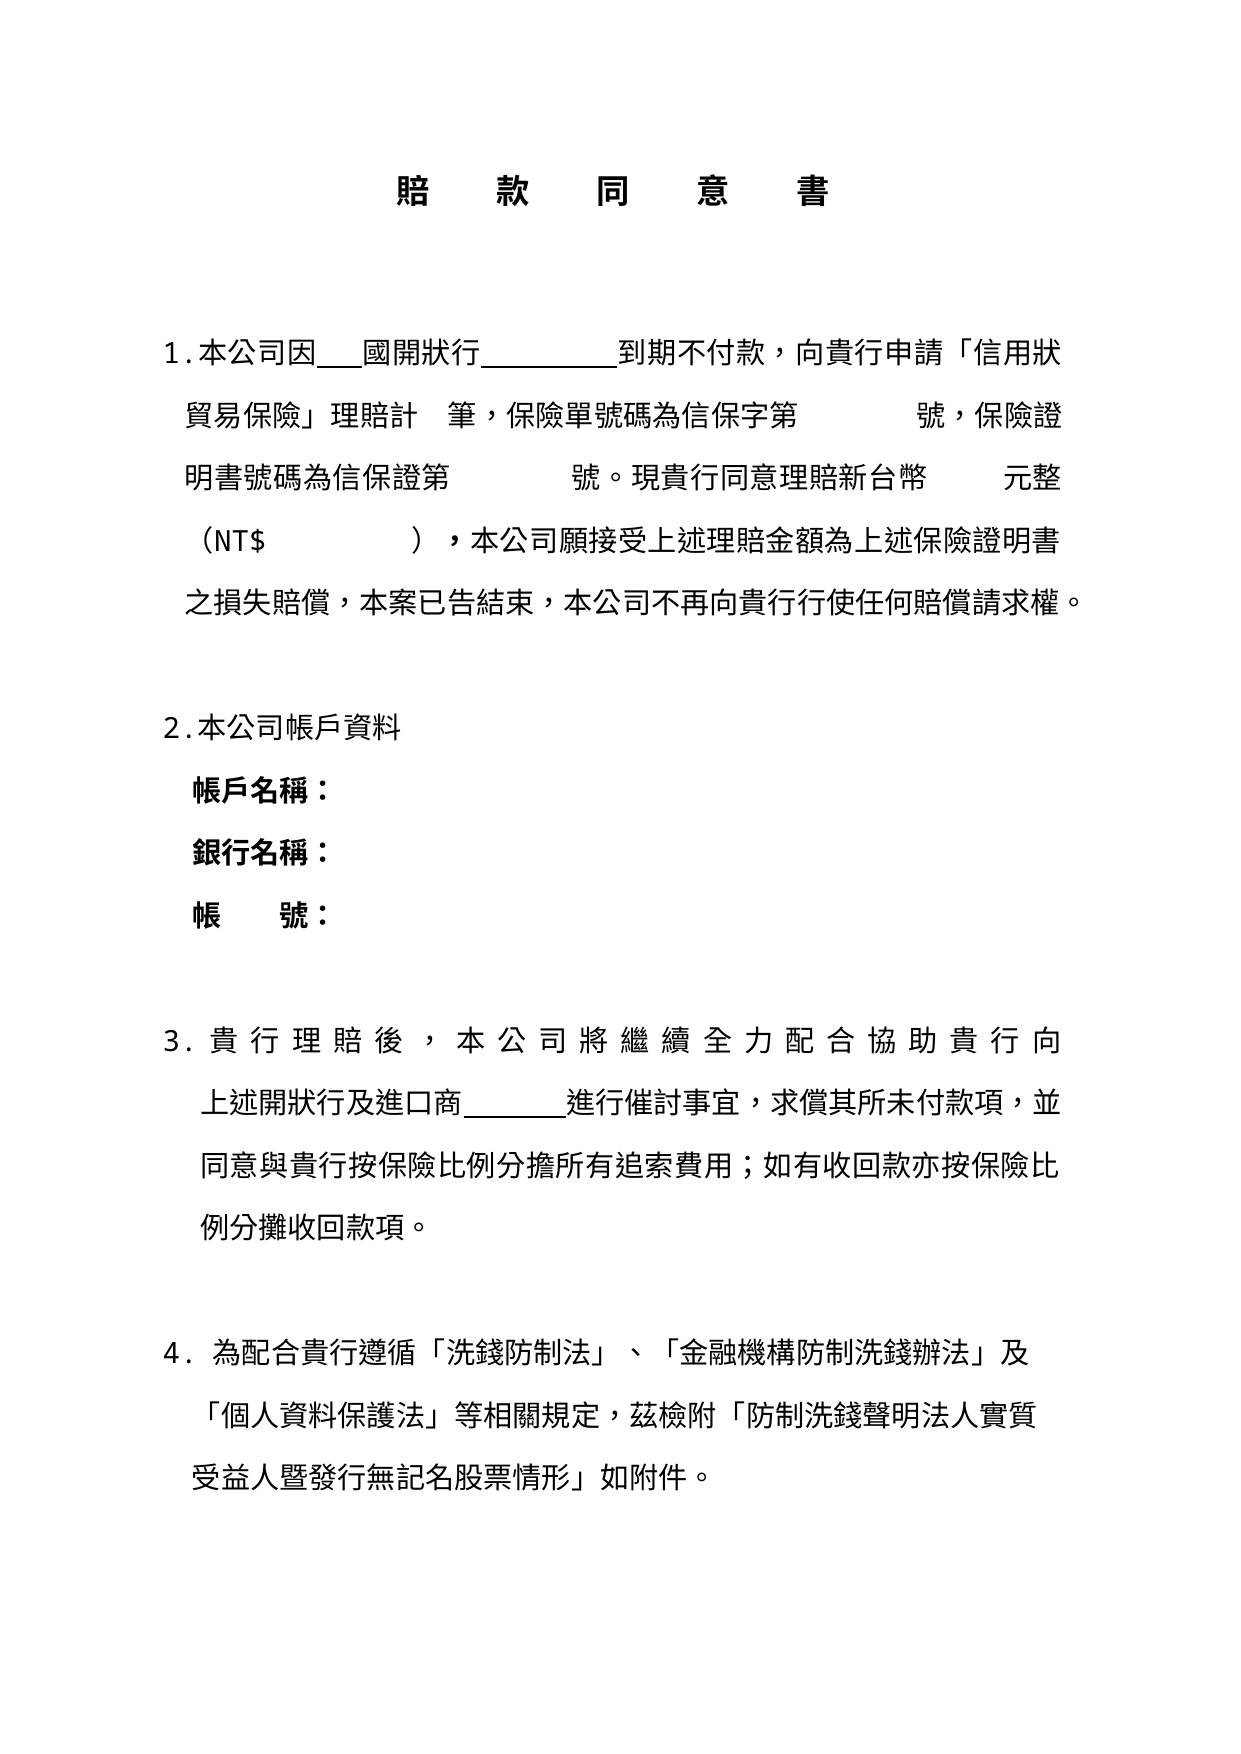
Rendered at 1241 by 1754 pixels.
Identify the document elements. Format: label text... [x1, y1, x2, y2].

text 1.本公司因 國開狀行 到期不付款，向貴行申請「信用狀貿易保險」理賠計 筆，保險單號碼為信保字第 號，保險證明書號碼為信保證第 號。現貴行同意理賠新台幣 元整（NT$ ），本公司願接受上述理賠金額為上述保險證明書之損失賠償，本案已告結束，本公司不再向貴行行使任何賠償請求權。 [162, 309, 1063, 622]
text 帳 號： [192, 872, 1063, 934]
text 帳戶名稱： [192, 747, 1063, 809]
text 3.貴行理賠後，本公司將繼續全力配合協助貴行向 上述開狀行及進口商 進行催討事宜，求償其所未付款項，並同意與貴行按保險比例分擔所有追索費用；如有收回款亦按保險比例分攤收回款項。 [162, 997, 1063, 1247]
text 4. 為配合貴行遵循「洗錢防制法」、「金融機構防制洗錢辦法」及「個人資料保護法」等相關規定，茲檢附「防制洗錢聲明法人實質受益人暨發行無記名股票情形」如附件。 [162, 1309, 1063, 1497]
text 賠 款 同 意 書 [162, 147, 1063, 209]
text 2.本公司帳戶資料 [162, 684, 1063, 747]
text 銀行名稱： [192, 809, 1063, 872]
